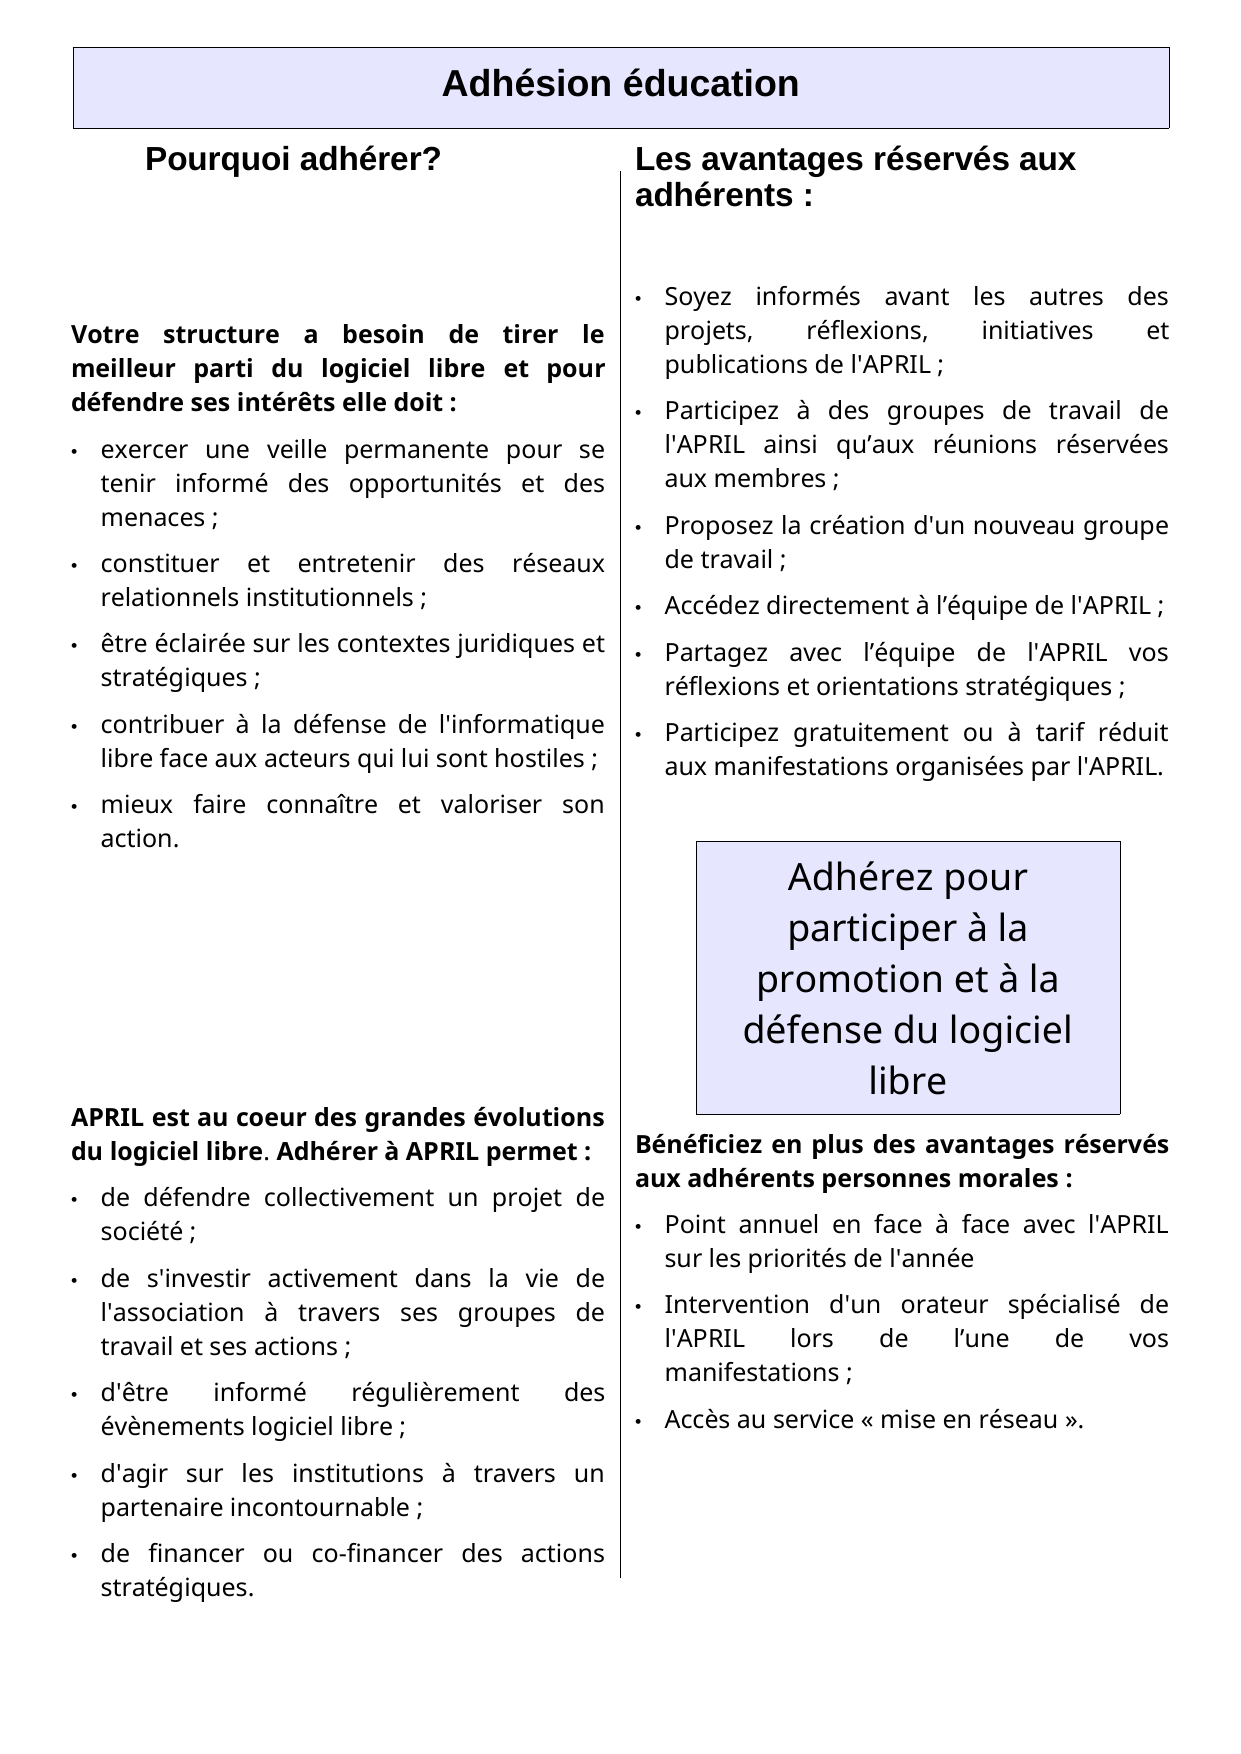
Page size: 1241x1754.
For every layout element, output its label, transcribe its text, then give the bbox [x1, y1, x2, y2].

list Proposez la création d'un nouveau groupe de travail ; [635, 507, 1169, 575]
list Participez à des groupes de travail de l'APRIL ainsi qu’aux réunions réservées aux membres ; [635, 393, 1169, 495]
list Partagez avec l’équipe de l'APRIL vos réflexions et orientations stratégiques ; [635, 634, 1169, 702]
list contribuer à la défense de l'informatique libre face aux acteurs qui lui sont hostiles ; [71, 707, 605, 774]
list mieux faire connaître et valoriser son action. [71, 787, 605, 855]
list de défendre collectivement un projet de société ; [71, 1180, 605, 1248]
list Participez gratuitement ou à tarif réduit aux manifestations organisées par l'APRIL. [635, 715, 1169, 783]
text APRIL est au coeur des grandes évolutions du logiciel libre. Adhérer à APRIL permet : [71, 1100, 605, 1168]
list de financer ou co-financer des actions stratégiques. [71, 1536, 605, 1604]
list Accédez directement à l’équipe de l'APRIL ; [635, 588, 1169, 622]
list Intervention d'un orateur spécialisé de l'APRIL lors de l’une de vos manifestations ; [635, 1287, 1169, 1389]
list exercer une veille permanente pour se tenir informé des opportunités et des menaces ; [71, 431, 605, 533]
list Soyez informés avant les autres des projets, réflexions, initiatives et publications de l'APRIL ; [635, 279, 1169, 381]
list Accès au service « mise en réseau ». [635, 1401, 1169, 1435]
subtitle Les avantages réservés aux adhérents : [635, 129, 1169, 214]
text Pourquoi adhérer? [71, 47, 605, 177]
list d'agir sur les institutions à travers un partenaire incontournable ; [71, 1455, 605, 1523]
text Bénéficiez en plus des avantages réservés aux adhérents personnes morales : [635, 1120, 1169, 1194]
list d'être informé régulièrement des évènements logiciel libre ; [71, 1375, 605, 1443]
text Adhérez pour participer à la promotion et à la défense du logiciel libre [704, 850, 1111, 1105]
list être éclairée sur les contextes juridiques et stratégiques ; [71, 626, 605, 694]
list constituer et entretenir des réseaux relationnels institutionnels ; [71, 546, 605, 614]
text Adhésion éducation [99, 62, 1142, 104]
text Votre structure a besoin de tirer le meilleur parti du logiciel libre et pour défendre ses intérêts elle doit : [71, 317, 605, 419]
list Point annuel en face à face avec l'APRIL sur les priorités de l'année [635, 1207, 1169, 1274]
list de s'investir activement dans la vie de l'association à travers ses groupes de travail et ses actions ; [71, 1261, 605, 1362]
